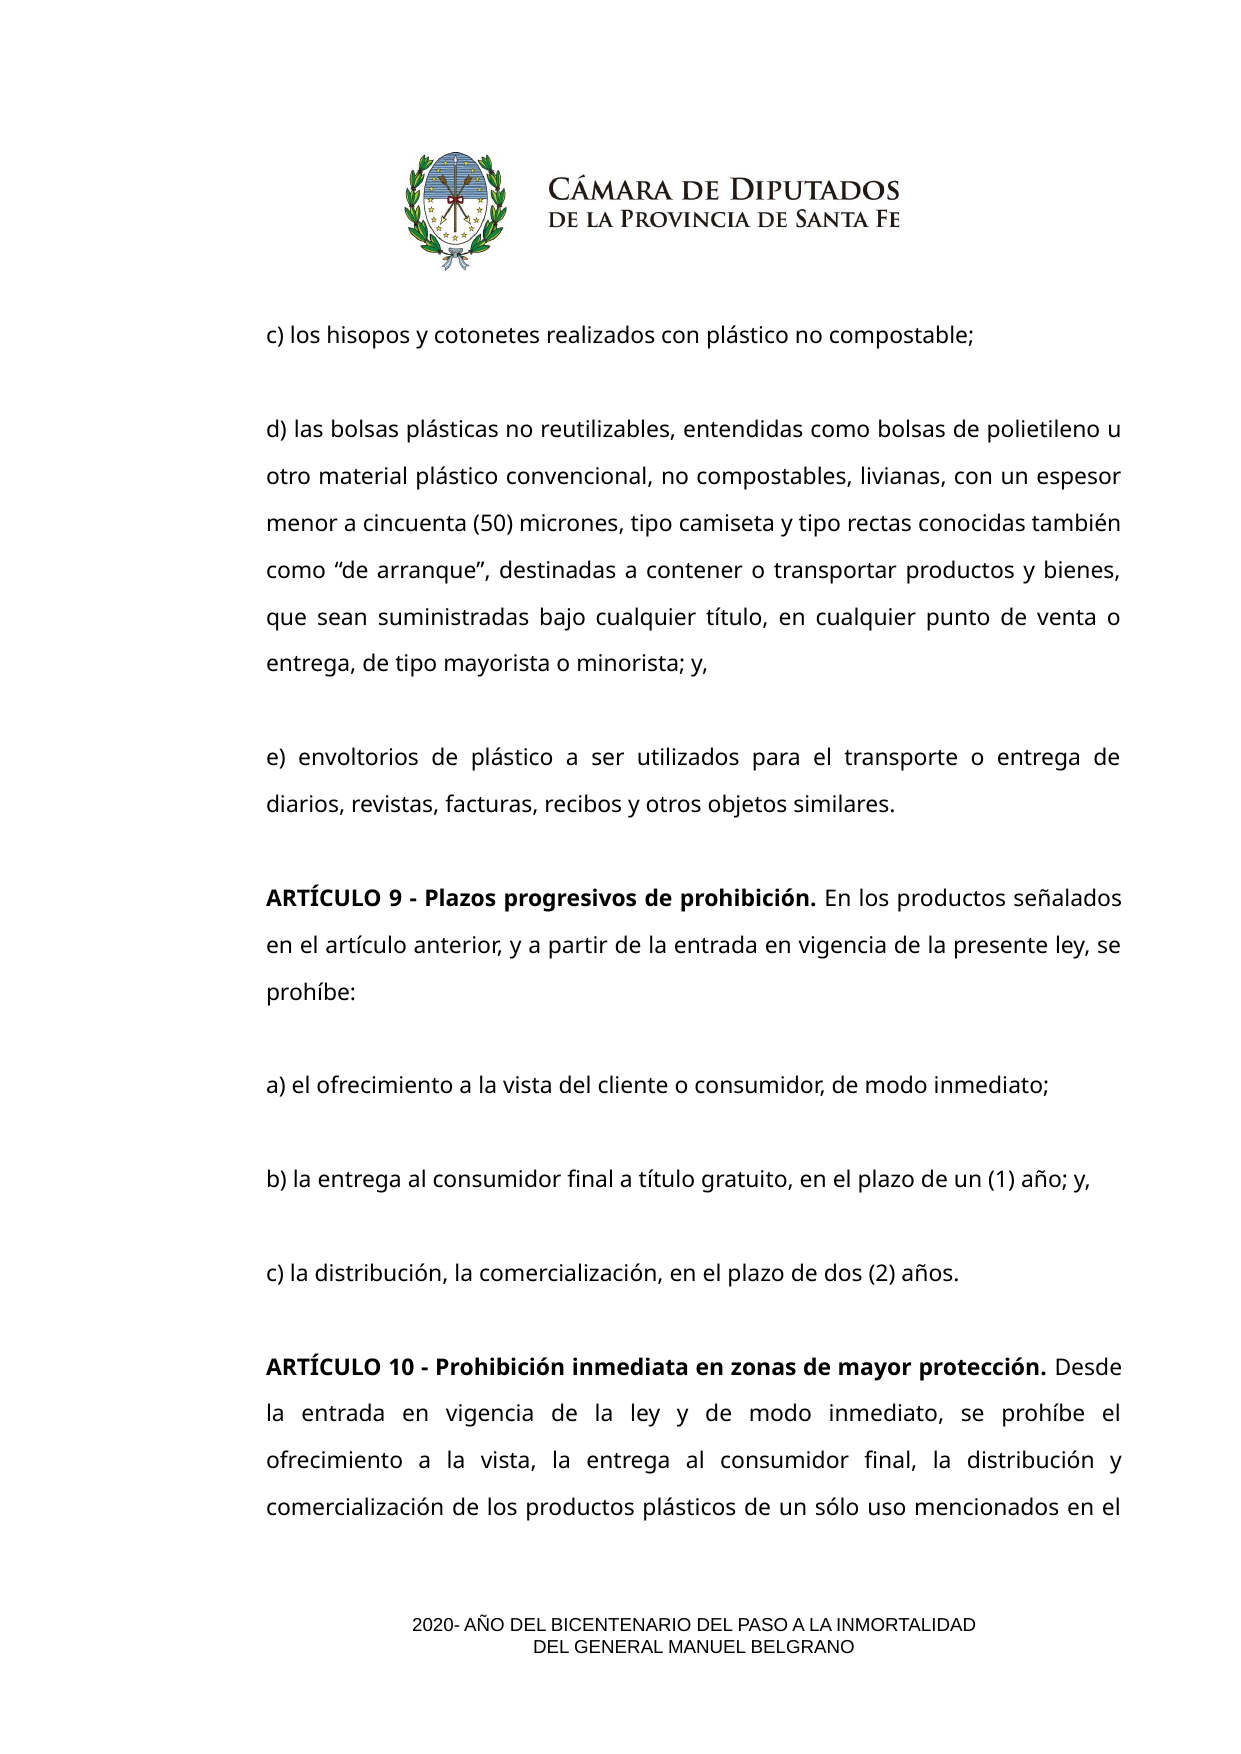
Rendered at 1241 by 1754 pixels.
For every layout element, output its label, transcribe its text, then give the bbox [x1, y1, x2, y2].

text e) envoltorios de plástico a ser utilizados para el transporte o entrega de diarios, revistas, facturas, recibos y otros objetos similares. [266, 741, 1122, 819]
text c) la distribución, la comercialización, en el plazo de dos (2) años. [266, 1257, 1122, 1288]
text c) los hisopos y cotonetes realizados con plástico no compostable; [266, 319, 1122, 351]
text a) el ofrecimiento a la vista del cliente o consumidor, de modo inmediato; [266, 1069, 1122, 1101]
text b) la entrega al consumidor final a título gratuito, en el plazo de un (1) año; y, [266, 1163, 1122, 1194]
text ARTÍCULO 9 - Plazos progresivos de prohibición. En los productos señalados en el artículo anterior, y a partir de la entrada en vigencia de la presente ley, se prohíbe: [266, 882, 1122, 1007]
text ARTÍCULO 10 - Prohibición inmediata en zonas de mayor protección. Desde la entrada en vigencia de la ley y de modo inmediato, se prohíbe el ofrecimiento a la vista, la entrega al consumidor final, la distribución y comercialización de los productos plásticos de un sólo uso mencionados en el [266, 1351, 1122, 1522]
picture [404, 152, 900, 275]
text d) las bolsas plásticas no reutilizables, entendidas como bolsas de polietileno u otro material plástico convencional, no compostables, livianas, con un espesor menor a cincuenta (50) micrones, tipo camiseta y tipo rectas conocidas también como “de arranque”, destinadas a contener o transportar productos y bienes, que sean suministradas bajo cualquier título, en cualquier punto de venta o entrega, de tipo mayorista o minorista; y, [266, 413, 1122, 679]
